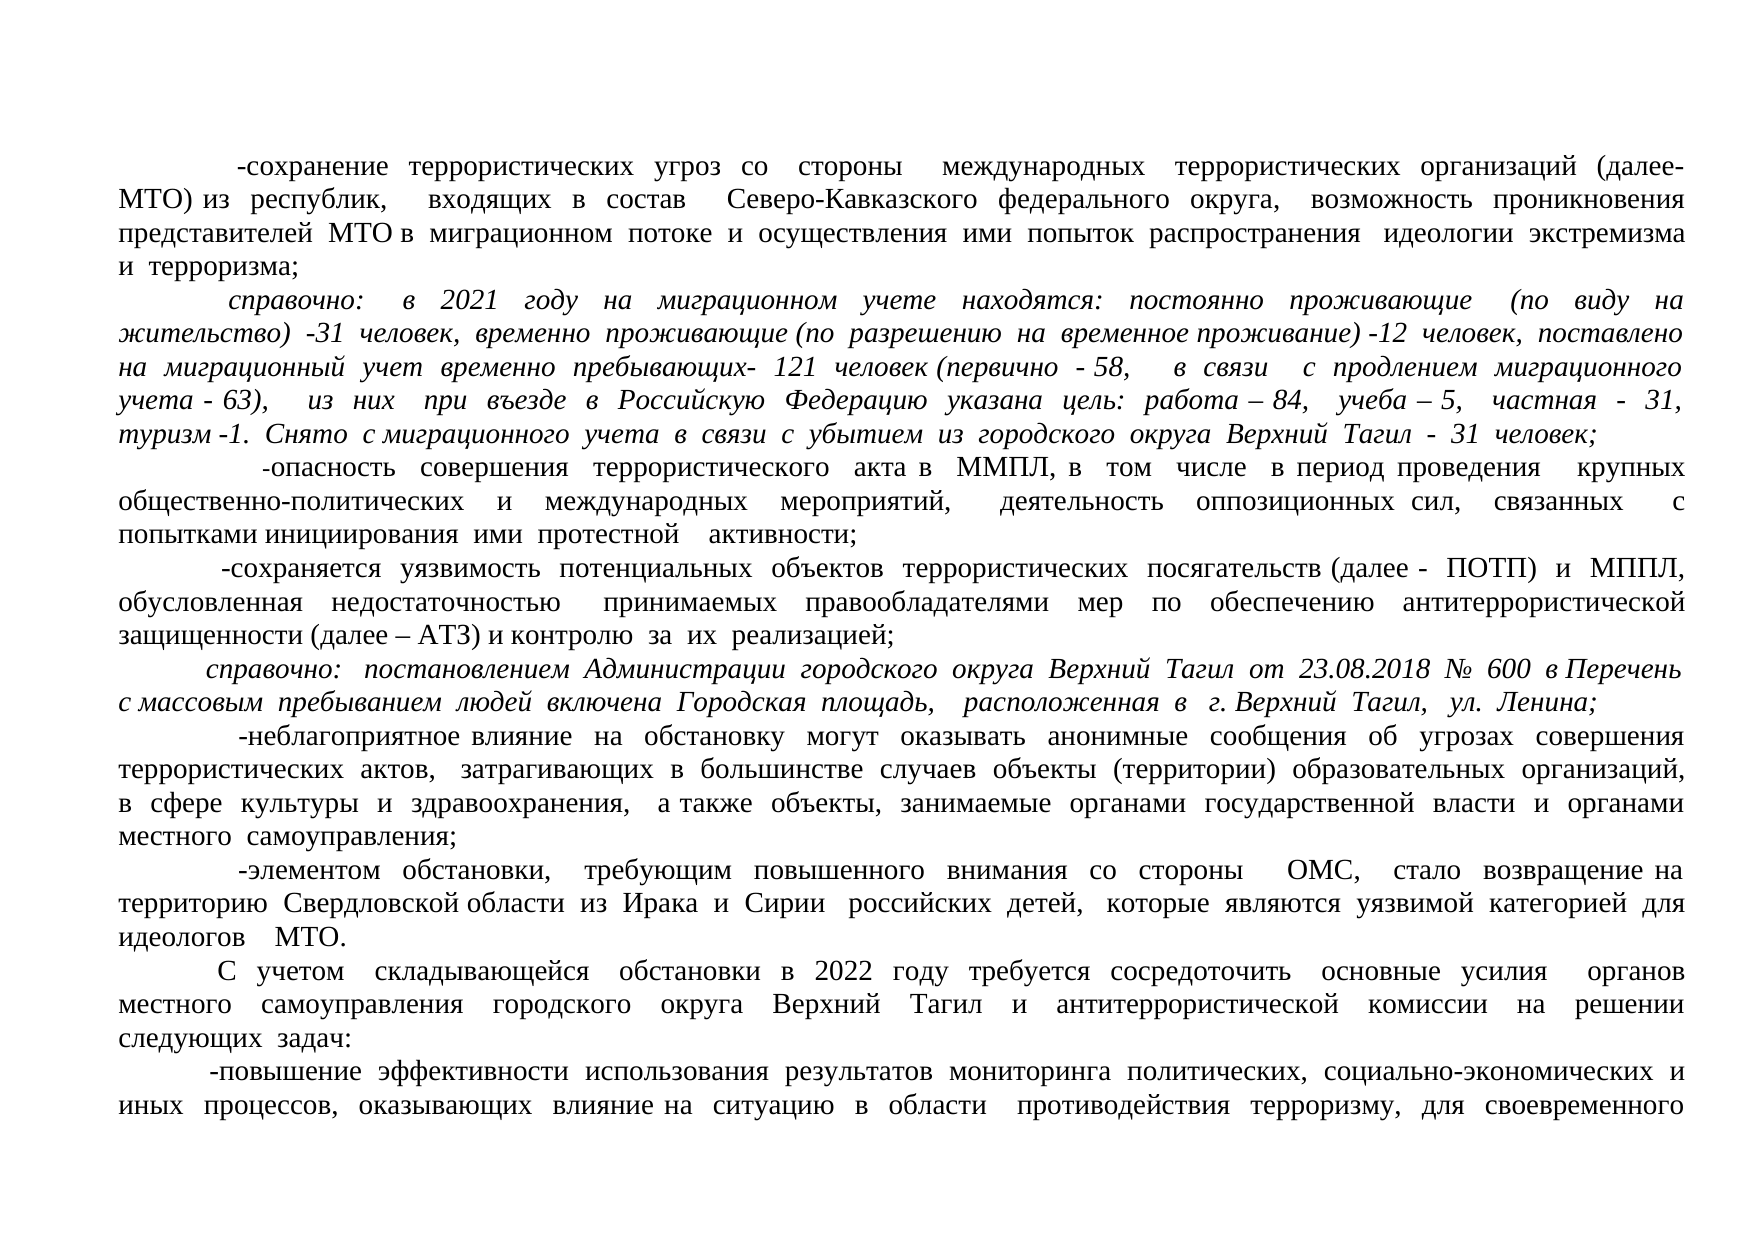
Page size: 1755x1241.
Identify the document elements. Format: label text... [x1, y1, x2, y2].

text справочно: постановлением Администрации городского округа Верхний Тагил от 23.08.2018 № 600 в Перечень с массовым пребыванием людей включена Городская площадь, расположенная в г. Верхний Тагил, ул. Ленина; [118, 651, 1687, 718]
text -элементом обстановки, требующим повышенного внимания со стороны ОМС, стало возвращение на территорию Свердловской области из Ирака и Сирии российских детей, которые являются уязвимой категорией для идеологов МТО. [118, 852, 1687, 953]
text -сохраняется уязвимость потенциальных объектов террористических посягательств (далее - ПОТП) и МППЛ, обусловленная недостаточностью принимаемых правообладателями мер по обеспечению антитеррористической защищенности (далее – АТЗ) и контролю за их реализацией; [118, 550, 1687, 651]
text С учетом складывающейся обстановки в 2022 году требуется сосредоточить основные усилия органов местного самоуправления городского округа Верхний Тагил и антитеррористической комиссии на решении следующих задач: [118, 953, 1687, 1053]
text -неблагоприятное влияние на обстановку могут оказывать анонимные сообщения об угрозах совершения террористических актов, затрагивающих в большинстве случаев объекты (территории) образовательных организаций, в сфере культуры и здравоохранения, а также объекты, занимаемые органами государственной власти и органами местного самоуправления; [118, 718, 1687, 852]
text -опасность совершения террористического акта в ММПЛ, в том числе в период проведения крупных общественно-политических и международных мероприятий, деятельность оппозиционных сил, связанных с попытками инициирования ими протестной активности; [118, 449, 1687, 550]
text -сохранение террористических угроз со стороны международных террористических организаций (далее- МТО) из республик, входящих в состав Северо-Кавказского федерального округа, возможность проникновения представителей МТО в миграционном потоке и осуществления ими попыток распространения идеологии экстремизма и терроризма; [118, 148, 1687, 282]
text -повышение эффективности использования результатов мониторинга политических, социально-экономических и иных процессов, оказывающих влияние на ситуацию в области противодействия терроризму, для своевременного [118, 1053, 1687, 1120]
text справочно: в 2021 году на миграционном учете находятся: постоянно проживающие (по виду на жительство) -31 человек, временно проживающие (по разрешению на временное проживание) -12 человек, поставлено на миграционный учет временно пребывающих- 121 человек (первично - 58, в связи с продлением миграционного учета - 63), из них при въезде в Российскую Федерацию указана цель: работа – 84, учеба – 5, частная - 31, туризм -1. Снято с миграционного учета в связи с убытием из городского округа Верхний Тагил - 31 человек; [118, 282, 1687, 449]
